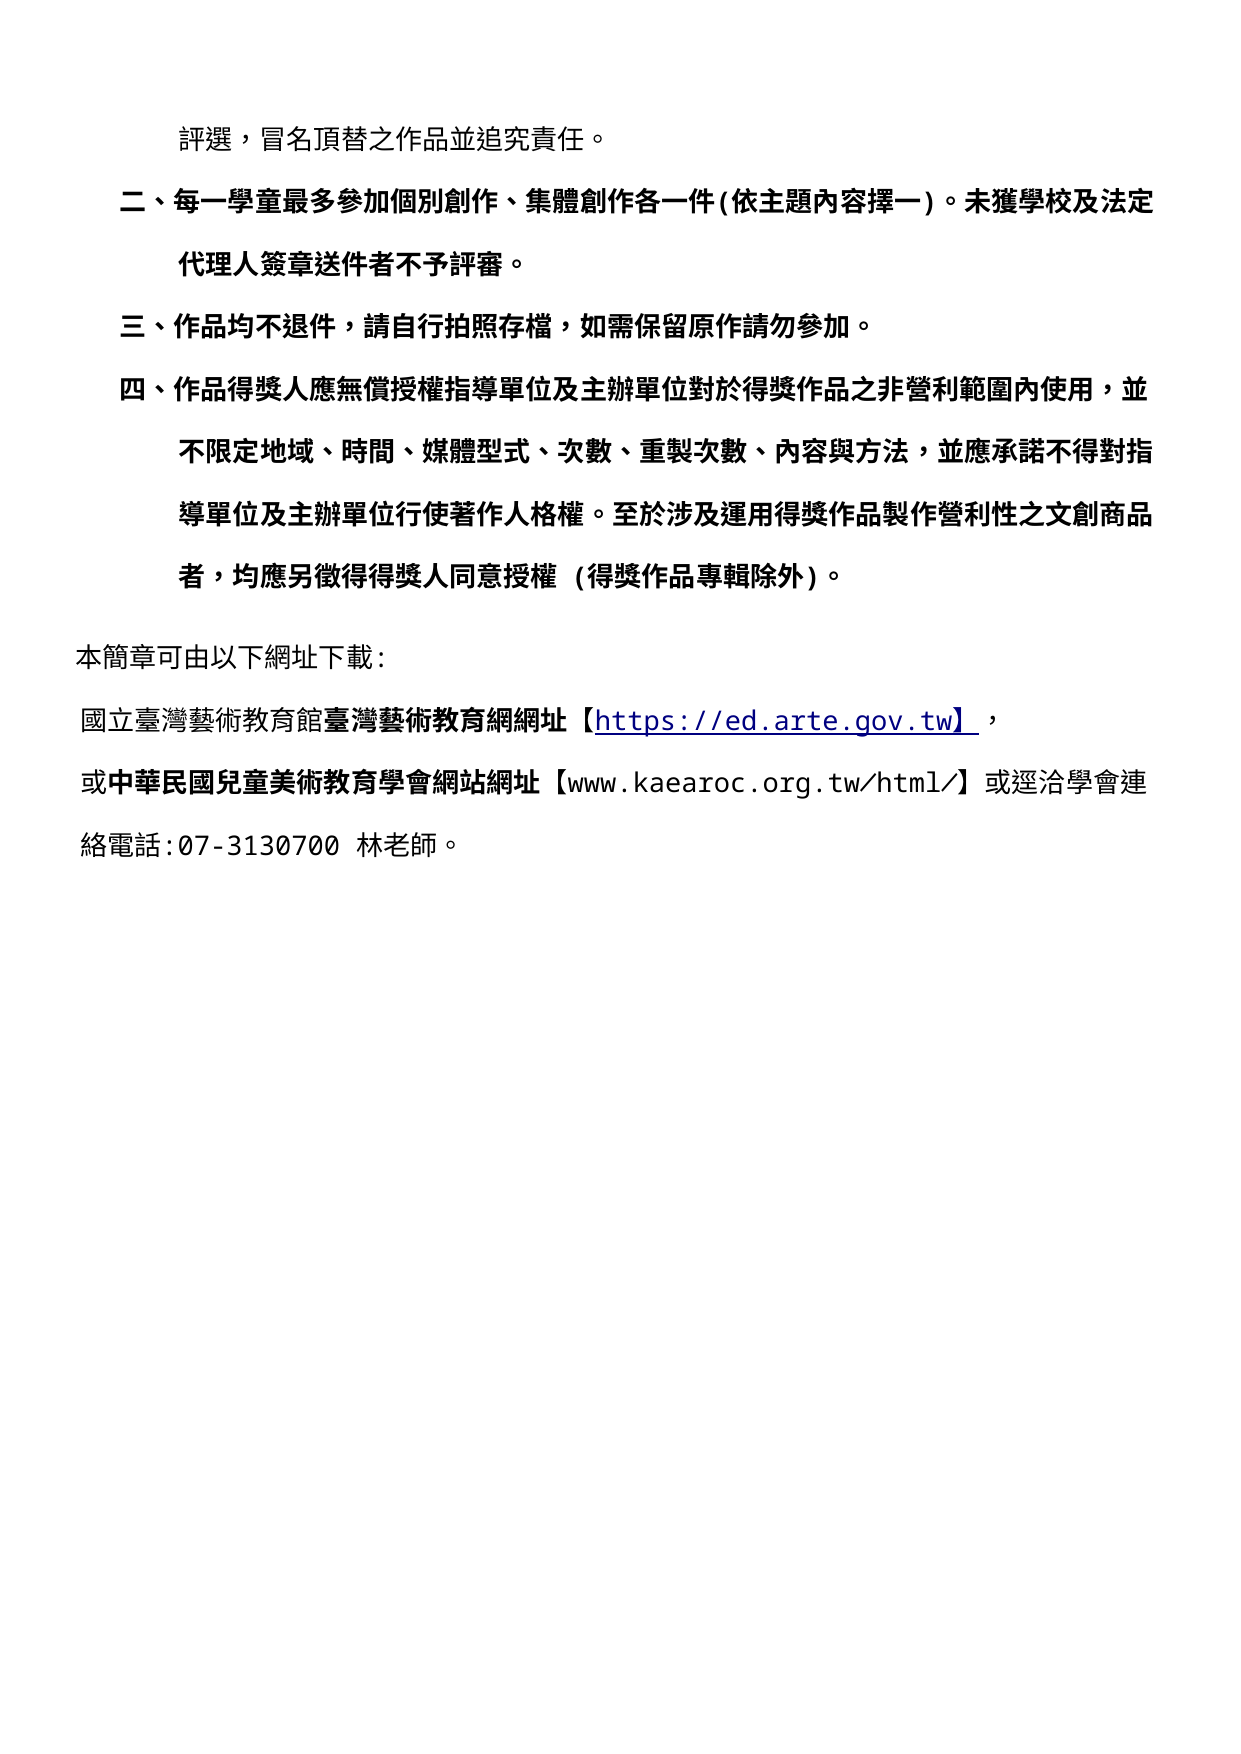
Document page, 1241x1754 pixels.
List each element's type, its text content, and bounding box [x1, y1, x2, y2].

text 二、每一學童最多參加個別創作、集體創作各一件(依主題內容擇一)。未獲學校及法定代理人簽章送件者不予評審。 [119, 158, 1165, 283]
text 或中華民國兒童美術教育學會網站網址【www.kaearoc.org.tw╱html╱】或逕洽學會連絡電話:07-3130700 林老師。 [80, 739, 1165, 864]
text 國立臺灣藝術教育館臺灣藝術教育網網址【https://ed.arte.gov.tw】， [80, 677, 1165, 739]
text 本簡章可由以下網址下載: [75, 614, 1165, 677]
text 四、作品得獎人應無償授權指導單位及主辦單位對於得獎作品之非營利範圍內使用，並不限定地域、時間、媒體型式、次數、重製次數、內容與方法，並應承諾不得對指導單位及主辦單位行使著作人格權。至於涉及運用得獎作品製作營利性之文創商品者，均應另徵得得獎人同意授權 (得獎作品專輯除外)。 [119, 346, 1165, 596]
text 評選，冒名頂替之作品並追究責任。 [119, 96, 1165, 158]
text 三、作品均不退件，請自行拍照存檔，如需保留原作請勿參加。 [119, 283, 1165, 346]
